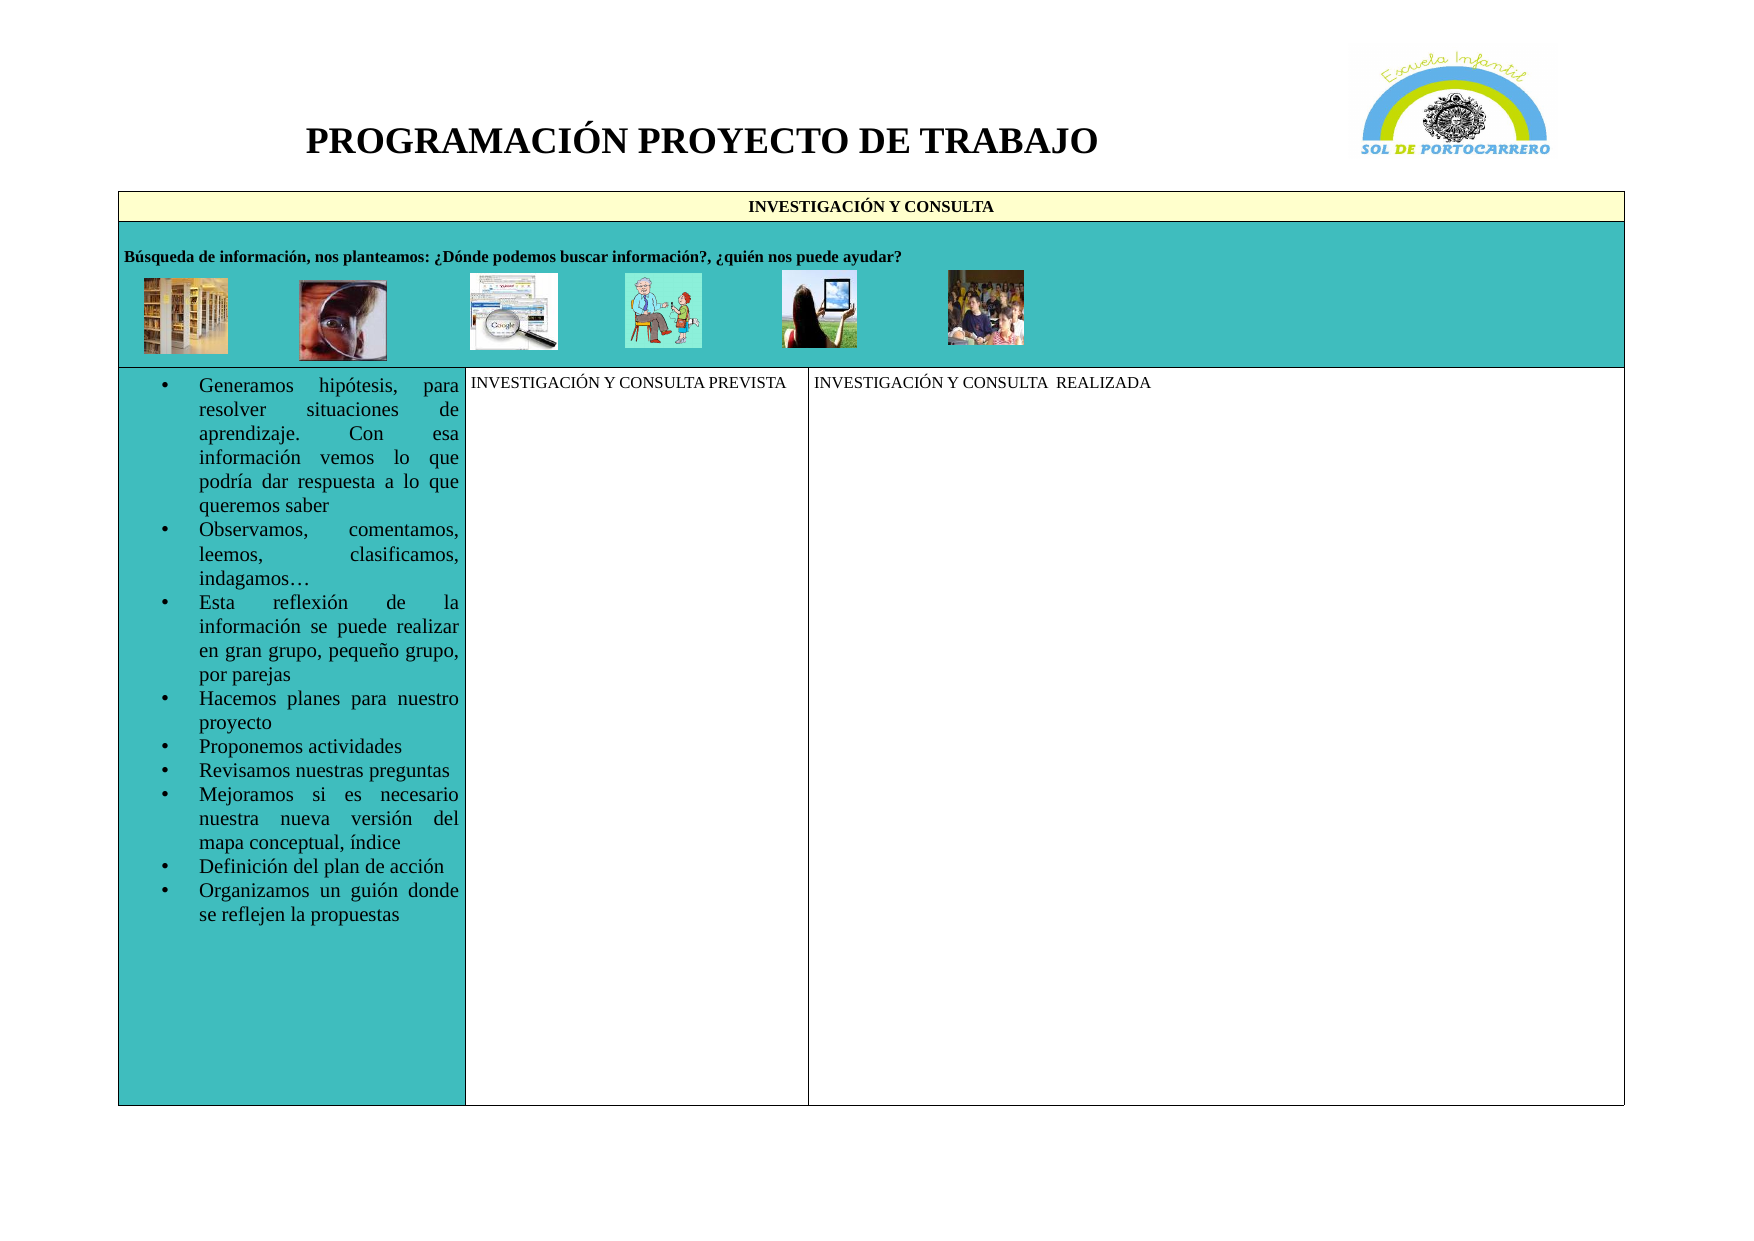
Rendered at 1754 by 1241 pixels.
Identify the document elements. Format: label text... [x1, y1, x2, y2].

picture [948, 270, 1024, 345]
picture [299, 280, 387, 361]
picture [625, 273, 702, 348]
picture [782, 270, 857, 348]
picture [144, 278, 228, 354]
picture [470, 273, 558, 350]
table_cell Búsqueda de información, nos planteamos: ¿Dónde podemos buscar información?, ¿quién nos puede ayudar? [119, 222, 1624, 367]
table_cell Generamos hipótesis, para resolver situaciones de aprendizaje. Con esa información vemos lo que podría dar respuesta a lo que queremos saber Observamos, comentamos, leemos, clasificamos, indagamos… Esta reflexión de la información se puede realizar en gran grupo, pequeño grupo, por parejas Hacemos planes para nuestro proyecto Proponemos actividades Revisamos nuestras preguntas Mejoramos si es necesario nuestra nueva versión del mapa conceptual, índice Definición del plan de acción Organizamos un guión donde se reflejen la propuestas [119, 368, 465, 1105]
table_cell INVESTIGACIÓN Y CONSULTA PREVISTA [466, 368, 808, 1105]
picture [1348, 43, 1558, 159]
table_cell INVESTIGACIÓN Y CONSULTA REALIZADA [809, 368, 1624, 1105]
table_header INVESTIGACIÓN Y CONSULTA [119, 192, 1624, 221]
